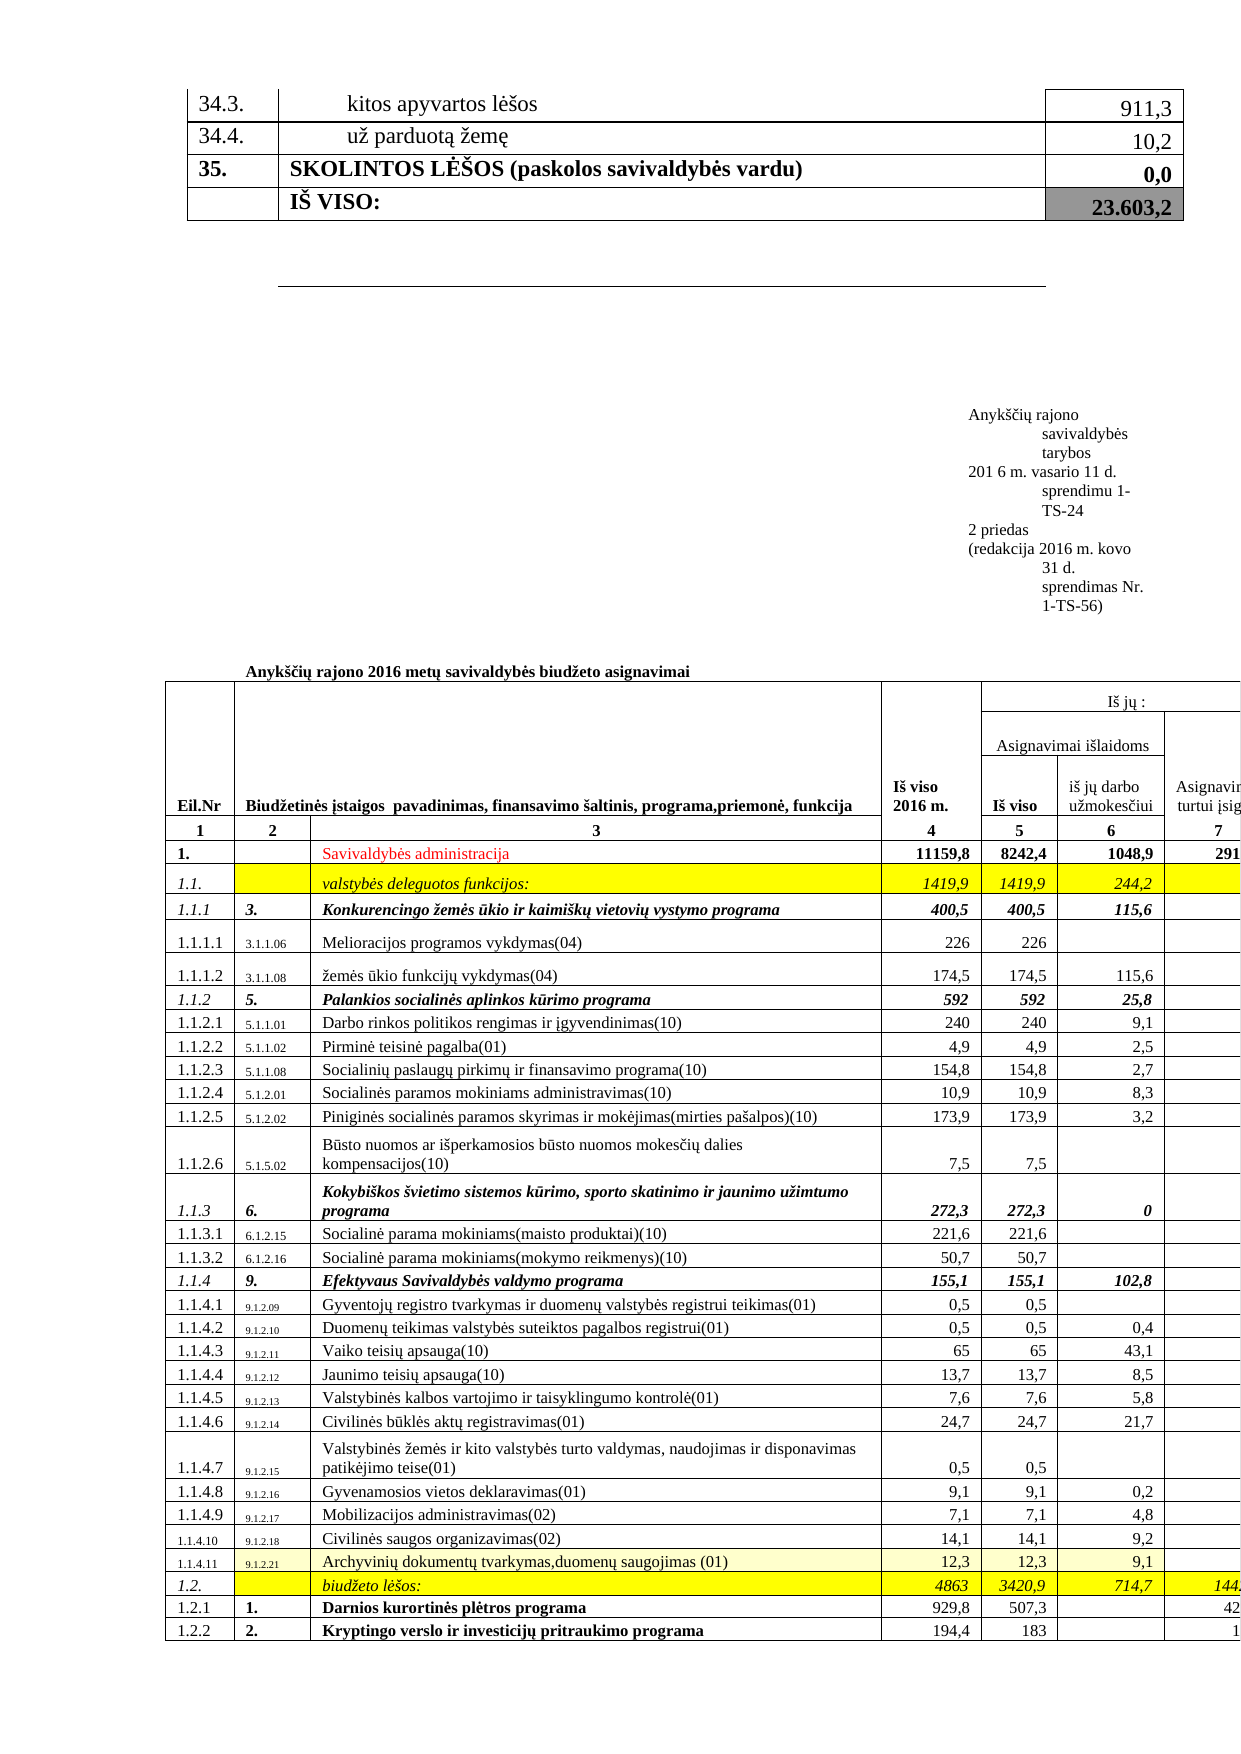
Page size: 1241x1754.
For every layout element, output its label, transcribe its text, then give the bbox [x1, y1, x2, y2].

table_cell 9,1 [1058, 1010, 1164, 1032]
table_cell 1.1.1.1 [166, 920, 234, 952]
table_cell 9.1.2.16 [235, 1479, 310, 1501]
table_cell Civilinės saugos organizavimas(02) [311, 1525, 881, 1548]
table_cell 173,9 [982, 1104, 1057, 1126]
table_cell 400,5 [882, 894, 981, 919]
table_cell Archyvinių dokumentų tvarkymas,duomenų saugojimas (01) [311, 1549, 881, 1571]
table_cell 1.1.1 [166, 894, 234, 919]
table_cell [1165, 1033, 1240, 1056]
table_cell Civilinės būklės aktų registravimas(01) [311, 1408, 881, 1431]
table_cell 2 [235, 816, 310, 840]
table_cell Mobilizacijos administravimas(02) [311, 1502, 881, 1524]
table_cell [1165, 1432, 1240, 1477]
table_cell Eil.Nr [166, 682, 234, 815]
table_cell iš jų darbo užmokesčiui [1058, 756, 1164, 815]
table_cell IŠ VISO: [279, 188, 1045, 220]
table_cell kitos apyvartos lėšos [279, 89, 1045, 121]
table_cell Iš viso [982, 756, 1057, 815]
table_cell 6 [1058, 816, 1164, 840]
table_cell 3,2 [1058, 1104, 1164, 1126]
table_cell 9.1.2.17 [235, 1502, 310, 1524]
table_cell Efektyvaus Savivaldybės valdymo programa [311, 1268, 881, 1290]
table_cell 1.1.4.7 [166, 1432, 234, 1477]
table_cell 1.1.4.9 [166, 1502, 234, 1524]
table_cell 174,5 [882, 953, 981, 985]
table_cell 9,1 [882, 1479, 981, 1501]
table_cell 1.1.1.2 [166, 953, 234, 985]
table_cell 911,3 [1046, 90, 1183, 121]
table_cell 7 [1165, 815, 1240, 840]
table_cell 240 [982, 1010, 1057, 1032]
table_cell 9.1.2.10 [235, 1315, 310, 1337]
table_cell [1165, 1502, 1240, 1524]
table_cell už parduotą žemę [279, 123, 1045, 154]
table_cell 14,1 [982, 1525, 1057, 1548]
table_cell 7,5 [882, 1127, 981, 1173]
table_cell [278, 287, 1046, 318]
table_cell 9,2 [1058, 1525, 1164, 1548]
table_cell 13,7 [982, 1361, 1057, 1384]
table_cell 102,8 [1058, 1268, 1164, 1290]
table_cell 1442,1 [1165, 1572, 1240, 1595]
table_cell SKOLINTOS LĖŠOS (paskolos savivaldybės vardu) [279, 155, 1045, 187]
table_cell Savivaldybės administracija [311, 841, 881, 863]
table_cell 221,6 [982, 1221, 1057, 1243]
table_cell [1165, 1104, 1240, 1126]
table_cell 43,1 [1058, 1338, 1164, 1360]
table_cell Kryptingo verslo ir investicijų pritraukimo programa [311, 1618, 881, 1640]
table_cell 154,8 [982, 1057, 1057, 1079]
table_cell 0 [1058, 1174, 1164, 1220]
table_cell 0 [1165, 894, 1240, 919]
table_header tūkst. eurų [882, 654, 1240, 681]
table_cell 9.1.2.13 [235, 1385, 310, 1407]
table_cell 1.1.2.6 [166, 1127, 234, 1173]
table_header [166, 654, 234, 681]
table_cell 1.1.4 [166, 1268, 234, 1290]
table_cell [278, 253, 1046, 286]
table_cell 1419,9 [882, 864, 981, 893]
table_cell 9.1.2.09 [235, 1291, 310, 1313]
table_cell 0,5 [882, 1315, 981, 1337]
table_cell [1165, 1057, 1240, 1079]
table_cell 8,5 [1058, 1361, 1164, 1384]
table_cell 9.1.2.18 [235, 1525, 310, 1548]
table_cell [1058, 1618, 1164, 1640]
table_cell 1.1.2.1 [166, 1010, 234, 1032]
table_cell [188, 188, 278, 220]
table_cell 4 [882, 815, 981, 840]
table_cell Biudžetinės įstaigos pavadinimas, finansavimo šaltinis, programa,priemonė, funkcija [235, 682, 881, 815]
table_cell 5.1.1.08 [235, 1057, 310, 1079]
table_cell 0,0 [1046, 155, 1183, 187]
table_cell Konkurencingo žemės ūkio ir kaimiškų vietovių vystymo programa [311, 894, 881, 919]
table_cell [1165, 1479, 1240, 1501]
table_cell 65 [882, 1338, 981, 1360]
table_cell Gyventojų registro tvarkymas ir duomenų valstybės registrui teikimas(01) [311, 1291, 881, 1313]
table_cell [187, 286, 278, 318]
table_cell 1.1.4.8 [166, 1479, 234, 1501]
table_cell 226 [882, 920, 981, 952]
table_cell 2917,4 [1165, 841, 1240, 863]
table_cell 10,9 [982, 1080, 1057, 1102]
table_cell valstybės deleguotos funkcijos: [311, 864, 881, 893]
table_cell 1.2. [166, 1572, 234, 1595]
table_cell 1.1.4.3 [166, 1338, 234, 1360]
table_cell Asignavimai išlaidoms [982, 712, 1164, 754]
table_cell Socialinė parama mokiniams(maisto produktai)(10) [311, 1221, 881, 1243]
table_cell Kokybiškos švietimo sistemos kūrimo, sporto skatinimo ir jaunimo užimtumo programa [311, 1174, 881, 1220]
table_cell [1058, 1596, 1164, 1617]
table_cell 155,1 [882, 1268, 981, 1290]
table_cell 0 [1165, 1174, 1240, 1220]
table_cell [1165, 1338, 1240, 1360]
table_cell [1058, 1244, 1164, 1267]
table_cell 65 [982, 1338, 1057, 1360]
table_cell 6. [235, 1174, 310, 1220]
table_cell 9.1.2.14 [235, 1408, 310, 1431]
table_cell 1.1.2.4 [166, 1080, 234, 1102]
table_cell 8242,4 [982, 841, 1057, 863]
table_cell 1048,9 [1058, 841, 1164, 863]
table_cell 5.1.2.01 [235, 1080, 310, 1102]
table_cell 3.1.1.06 [235, 920, 310, 952]
table_cell 5.1.1.01 [235, 1010, 310, 1032]
table_cell 272,3 [882, 1174, 981, 1220]
table_cell 221,6 [882, 1221, 981, 1243]
table_cell 1.1. [166, 864, 234, 893]
table_cell 1419,9 [982, 864, 1057, 893]
table_cell [1058, 1432, 1164, 1477]
table_cell 1.1.3.1 [166, 1221, 234, 1243]
table_cell 1.1.4.1 [166, 1291, 234, 1313]
table_cell 5,8 [1058, 1385, 1164, 1407]
table_cell 1.1.3 [166, 1174, 234, 1220]
table_cell 34.4. [188, 123, 278, 154]
table_cell [1058, 920, 1164, 952]
table_cell [187, 253, 278, 286]
table_cell 34.3. [188, 89, 278, 121]
table_cell 1.2.1 [166, 1596, 234, 1617]
table_cell 507,3 [982, 1596, 1057, 1617]
table_cell [1165, 1361, 1240, 1384]
table_cell 9.1.2.12 [235, 1361, 310, 1384]
table_cell 0 [1165, 864, 1240, 893]
table_cell 155,1 [982, 1268, 1057, 1290]
table_cell 3420,9 [982, 1572, 1057, 1595]
table_cell 7,1 [882, 1502, 981, 1524]
table_cell 194,4 [882, 1618, 981, 1640]
table_cell 422,5 [1165, 1596, 1240, 1617]
table_cell [1165, 1010, 1240, 1032]
table_cell 6.1.2.15 [235, 1221, 310, 1243]
table_cell 1 [166, 816, 234, 840]
table_cell 174,5 [982, 953, 1057, 985]
table_cell Socialinių paslaugų pirkimų ir finansavimo programa(10) [311, 1057, 881, 1079]
table_cell biudžeto lėšos: [311, 1572, 881, 1595]
table_cell 1. [235, 1596, 310, 1617]
table_cell 11159,8 [882, 841, 981, 863]
table_cell 183 [982, 1618, 1057, 1640]
table_cell 10,2 [1046, 123, 1183, 154]
table_cell 1.1.2.5 [166, 1104, 234, 1126]
table_cell 5 [982, 816, 1057, 840]
table_cell 592 [882, 986, 981, 1009]
table_cell [1165, 1080, 1240, 1102]
table_cell 5.1.5.02 [235, 1127, 310, 1173]
table_cell 13,7 [882, 1361, 981, 1384]
table_cell Būsto nuomos ar išperkamosios būsto nuomos mokesčių dalies kompensacijos(10) [311, 1127, 881, 1173]
table_cell 1.1.2.3 [166, 1057, 234, 1079]
table_cell 5.1.2.02 [235, 1104, 310, 1126]
table_cell 2. [235, 1618, 310, 1640]
table_cell 7,1 [982, 1502, 1057, 1524]
table_cell 714,7 [1058, 1572, 1164, 1595]
table_cell 1.1.4.10 [166, 1525, 234, 1548]
table_cell 9.1.2.21 [235, 1549, 310, 1571]
table_cell Valstybinės kalbos vartojimo ir taisyklingumo kontrolė(01) [311, 1385, 881, 1407]
table_cell [235, 1572, 310, 1595]
table_cell [1046, 286, 1183, 318]
table_cell 9.1.2.11 [235, 1338, 310, 1360]
table_cell 9,1 [982, 1479, 1057, 1501]
table_cell 7,5 [982, 1127, 1057, 1173]
table_cell [187, 221, 278, 253]
table_cell 1.1.4.6 [166, 1408, 234, 1431]
table_cell Darnios kurortinės plėtros programa [311, 1596, 881, 1617]
table_cell 7,6 [882, 1385, 981, 1407]
table_cell Jaunimo teisių apsauga(10) [311, 1361, 881, 1384]
table_cell [1165, 1127, 1240, 1173]
table_cell 50,7 [982, 1244, 1057, 1267]
table_cell 35. [188, 155, 278, 187]
table_cell Socialinės paramos mokiniams administravimas(10) [311, 1080, 881, 1102]
table_cell 0,5 [882, 1291, 981, 1313]
table_cell Valstybinės žemės ir kito valstybės turto valdymas, naudojimas ir disponavimas patikėjimo teise(01) [311, 1432, 881, 1477]
table_cell 1.2.2 [166, 1618, 234, 1640]
table_cell 8,3 [1058, 1080, 1164, 1102]
table_cell Iš viso 2016 m. [882, 682, 981, 815]
table_cell [278, 221, 1046, 253]
table_cell Palankios socialinės aplinkos kūrimo programa [311, 986, 881, 1009]
text 2 priedas [968, 519, 1152, 539]
table_cell Vaiko teisių apsauga(10) [311, 1338, 881, 1360]
table_cell 1.1.4.2 [166, 1315, 234, 1337]
table_cell 0,5 [882, 1432, 981, 1477]
table_cell 592 [982, 986, 1057, 1009]
table_cell Gyvenamosios vietos deklaravimas(01) [311, 1479, 881, 1501]
table_cell [1165, 1549, 1240, 1571]
table_cell 10,9 [882, 1080, 981, 1102]
table_cell 115,6 [1058, 894, 1164, 919]
table_cell [1165, 1244, 1240, 1267]
table_cell 4,8 [1058, 1502, 1164, 1524]
table_cell 25,8 [1058, 986, 1164, 1009]
table_cell Socialinė parama mokiniams(mokymo reikmenys)(10) [311, 1244, 881, 1267]
table_cell Melioracijos programos vykdymas(04) [311, 920, 881, 952]
table_cell [1165, 1408, 1240, 1431]
table_cell 5.1.1.02 [235, 1033, 310, 1056]
table_cell 0,5 [982, 1315, 1057, 1337]
table_cell 0,5 [982, 1291, 1057, 1313]
table_cell [1058, 1291, 1164, 1313]
table_cell Pirminė teisinė pagalba(01) [311, 1033, 881, 1056]
table_cell [1058, 1127, 1164, 1173]
table_cell 4863 [882, 1572, 981, 1595]
table_cell [235, 864, 310, 893]
table_cell 173,9 [882, 1104, 981, 1126]
table_cell 1.1.2 [166, 986, 234, 1009]
table_cell 0,2 [1058, 1479, 1164, 1501]
table_cell 5. [235, 986, 310, 1009]
table_cell Piniginės socialinės paramos skyrimas ir mokėjimas(mirties pašalpos)(10) [311, 1104, 881, 1126]
table_cell 4,9 [882, 1033, 981, 1056]
table_cell [1165, 1291, 1240, 1313]
table_cell Iš jų : [982, 682, 1240, 711]
table_cell 1.1.2.2 [166, 1033, 234, 1056]
table_cell 9.1.2.15 [235, 1432, 310, 1477]
table_cell 0 [1165, 1268, 1240, 1290]
table_cell [1046, 253, 1183, 286]
text 201 6 m. vasario 11 d. sprendimu 1-TS-24 [968, 462, 1152, 519]
table_cell [1165, 953, 1240, 985]
table_cell [1058, 1221, 1164, 1243]
table_cell [1165, 1315, 1240, 1337]
table_cell Asignavimai turtui įsigyti [1165, 712, 1240, 815]
table_cell 1.1.4.5 [166, 1385, 234, 1407]
table_cell 272,3 [982, 1174, 1057, 1220]
table_cell 12,3 [882, 1549, 981, 1571]
table_cell 3. [235, 894, 310, 919]
table_cell Darbo rinkos politikos rengimas ir įgyvendinimas(10) [311, 1010, 881, 1032]
table_cell [1165, 1221, 1240, 1243]
table_cell 4,9 [982, 1033, 1057, 1056]
table_cell 154,8 [882, 1057, 981, 1079]
table_cell 115,6 [1058, 953, 1164, 985]
table_cell [235, 841, 310, 863]
table_header Anykščių rajono 2016 metų savivaldybės biudžeto asignavimai [234, 654, 882, 681]
table_cell 1.1.4.11 [166, 1549, 234, 1571]
table_cell 0,4 [1058, 1315, 1164, 1337]
table_cell 12,3 [982, 1549, 1057, 1571]
table_cell 1. [166, 841, 234, 863]
table_cell [1046, 221, 1183, 253]
table_cell 929,8 [882, 1596, 981, 1617]
table_cell 24,7 [882, 1408, 981, 1431]
table_cell 11,4 [1165, 1618, 1240, 1640]
table_cell [1165, 920, 1240, 952]
table_cell 2,7 [1058, 1057, 1164, 1079]
table_cell 14,1 [882, 1525, 981, 1548]
table_cell 0,5 [982, 1432, 1057, 1477]
text (redakcija 2016 m. kovo 31 d. sprendimas Nr. 1-TS-56) [968, 539, 1152, 615]
table_cell [1165, 1385, 1240, 1407]
table_cell Duomenų teikimas valstybės suteiktos pagalbos registrui(01) [311, 1315, 881, 1337]
table_cell 240 [882, 1010, 981, 1032]
table_cell 9,1 [1058, 1549, 1164, 1571]
table_cell 1.1.3.2 [166, 1244, 234, 1267]
table_cell 50,7 [882, 1244, 981, 1267]
table_cell 6.1.2.16 [235, 1244, 310, 1267]
table_cell 7,6 [982, 1385, 1057, 1407]
table_cell [1165, 1525, 1240, 1548]
text Anykščių rajono savivaldybės tarybos [968, 404, 1152, 462]
table_cell 24,7 [982, 1408, 1057, 1431]
table_cell 400,5 [982, 894, 1057, 919]
table_cell 1.1.4.4 [166, 1361, 234, 1384]
table_cell 3.1.1.08 [235, 953, 310, 985]
table_cell 2,5 [1058, 1033, 1164, 1056]
table_cell 9. [235, 1268, 310, 1290]
table_cell 23.603,2 [1046, 188, 1183, 220]
table_cell 21,7 [1058, 1408, 1164, 1431]
table_cell 3 [311, 816, 881, 840]
table_cell 226 [982, 920, 1057, 952]
table_cell 244,2 [1058, 864, 1164, 893]
table_cell 0 [1165, 986, 1240, 1009]
table_cell žemės ūkio funkcijų vykdymas(04) [311, 953, 881, 985]
